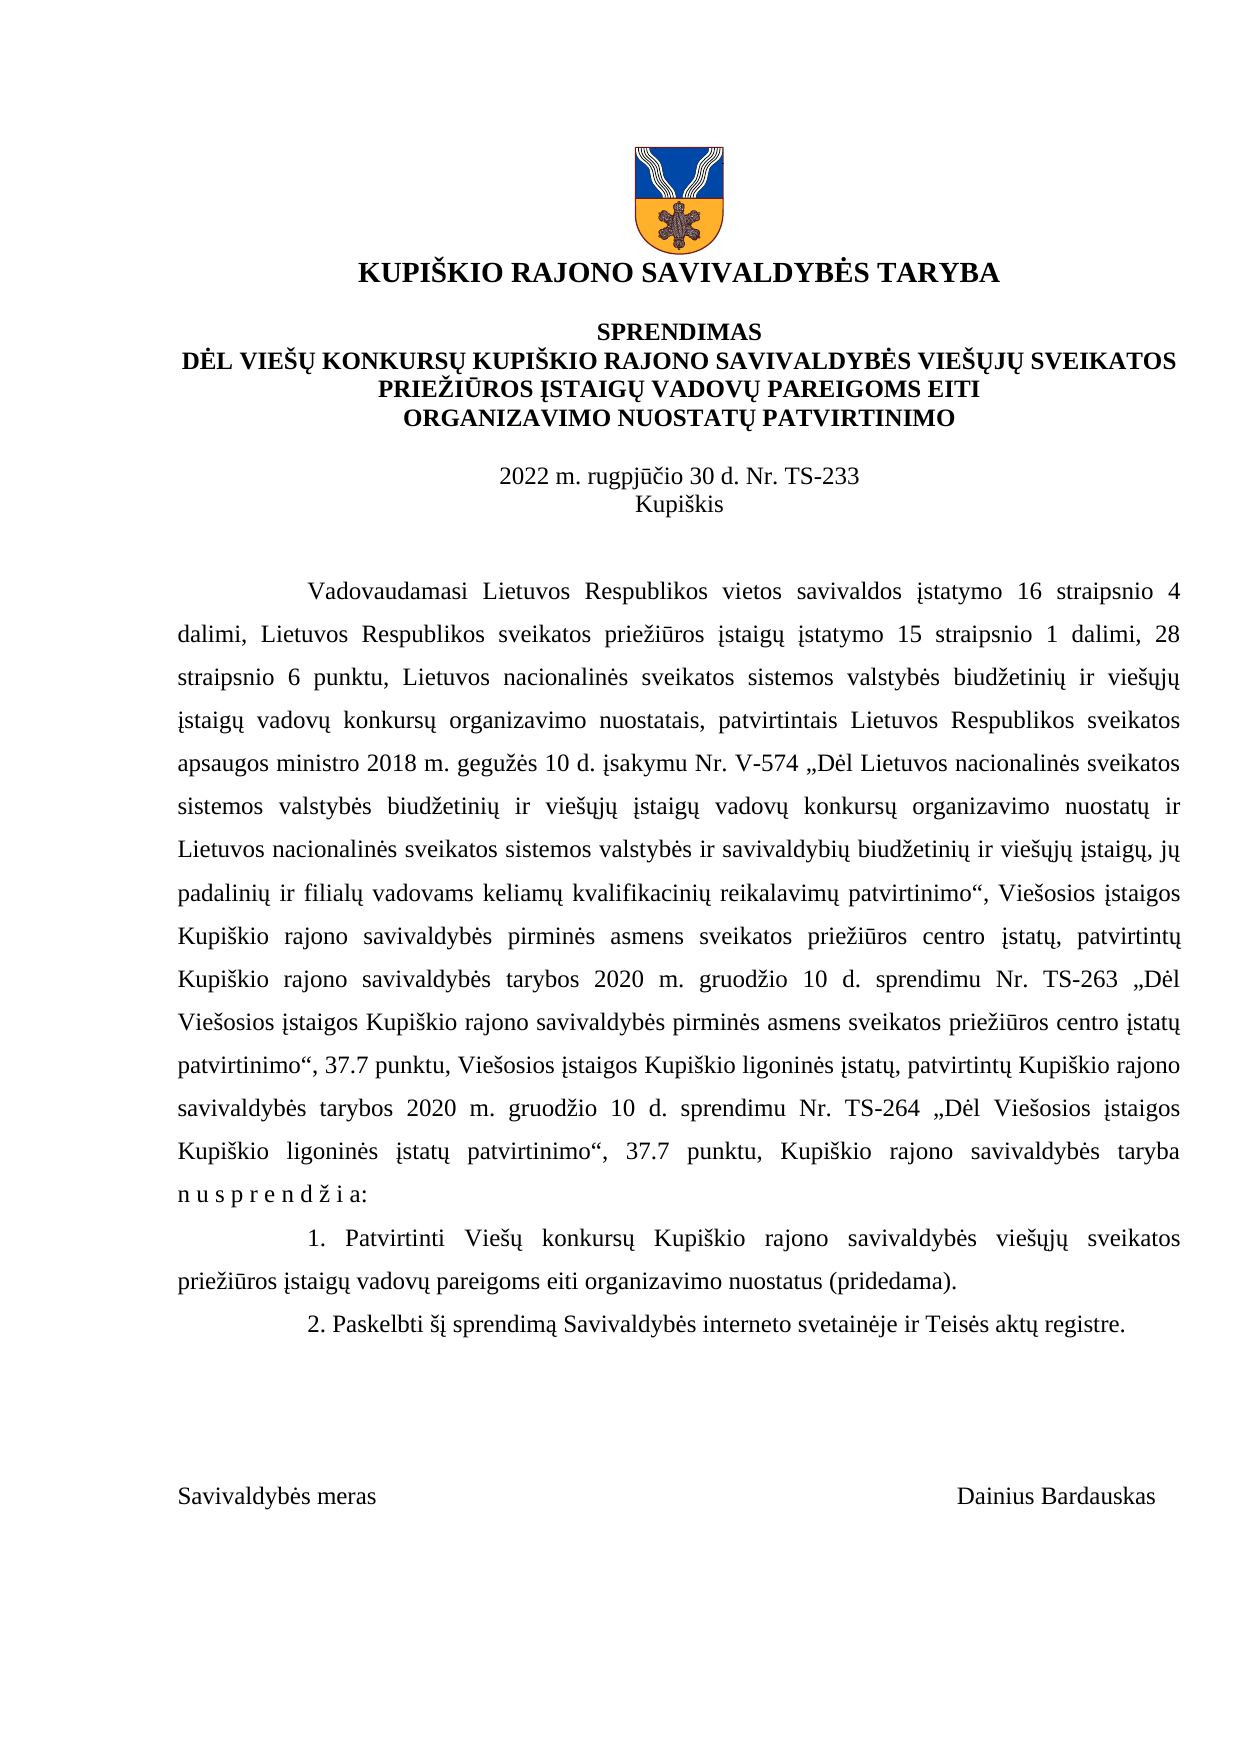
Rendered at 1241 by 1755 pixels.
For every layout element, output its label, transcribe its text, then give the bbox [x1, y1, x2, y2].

text SPRENDIMAS [177, 317, 1181, 346]
text Vadovaudamasi Lietuvos Respublikos vietos savivaldos įstatymo 16 straipsnio 4 dalimi, Lietuvos Respublikos sveikatos priežiūros įstaigų įstatymo 15 straipsnio 1 dalimi, 28 straipsnio 6 punktu, Lietuvos nacionalinės sveikatos sistemos valstybės biudžetinių ir viešųjų įstaigų vadovų konkursų organizavimo nuostatais, patvirtintais Lietuvos Respublikos sveikatos apsaugos ministro 2018 m. gegužės 10 d. įsakymu Nr. V-574 „Dėl Lietuvos nacionalinės sveikatos sistemos valstybės biudžetinių ir viešųjų įstaigų vadovų konkursų organizavimo nuostatų ir Lietuvos nacionalinės sveikatos sistemos valstybės ir savivaldybių biudžetinių ir viešųjų įstaigų, jų padalinių ir filialų vadovams keliamų kvalifikacinių reikalavimų patvirtinimo“, Viešosios įstaigos Kupiškio rajono savivaldybės pirminės asmens sveikatos priežiūros centro įstatų, patvirtintų Kupiškio rajono savivaldybės tarybos 2020 m. gruodžio 10 d. sprendimu Nr. TS-263 „Dėl Viešosios įstaigos Kupiškio rajono savivaldybės pirminės asmens sveikatos priežiūros centro įstatų patvirtinimo“, 37.7 punktu, Viešosios įstaigos Kupiškio ligoninės įstatų, patvirtintų Kupiškio rajono savivaldybės tarybos 2020 m. gruodžio 10 d. sprendimu Nr. TS-264 „Dėl Viešosios įstaigos Kupiškio ligoninės įstatų patvirtinimo“, 37.7 punktu, Kupiškio rajono savivaldybės taryba n u s p r e n d ž i a: [177, 576, 1181, 1208]
text 2022 m. rugpjūčio 30 d. Nr. TS-233 [177, 461, 1181, 489]
text DĖL VIEŠŲ KONKURSŲ KUPIŠKIO RAJONO SAVIVALDYBĖS VIEŠŲJŲ SVEIKATOS [177, 346, 1181, 374]
text ORGANIZAVIMO NUOSTATŲ PATVIRTINIMO [177, 403, 1181, 432]
text PRIEŽIŪROS ĮSTAIGŲ VADOVŲ PAREIGOMS EITI [177, 374, 1181, 403]
text Savivaldybės meras Dainius Bardauskas [177, 1481, 1181, 1510]
text Kupiškis [177, 489, 1181, 518]
text KUPIŠKIO RAJONO SAVIVALDYBĖS TARYBA [177, 255, 1181, 288]
text 2. Paskelbti šį sprendimą Savivaldybės interneto svetainėje ir Teisės aktų registre. [177, 1309, 1181, 1338]
text 1. Patvirtinti Viešų konkursų Kupiškio rajono savivaldybės viešųjų sveikatos priežiūros įstaigų vadovų pareigoms eiti organizavimo nuostatus (pridedama). [177, 1223, 1181, 1294]
